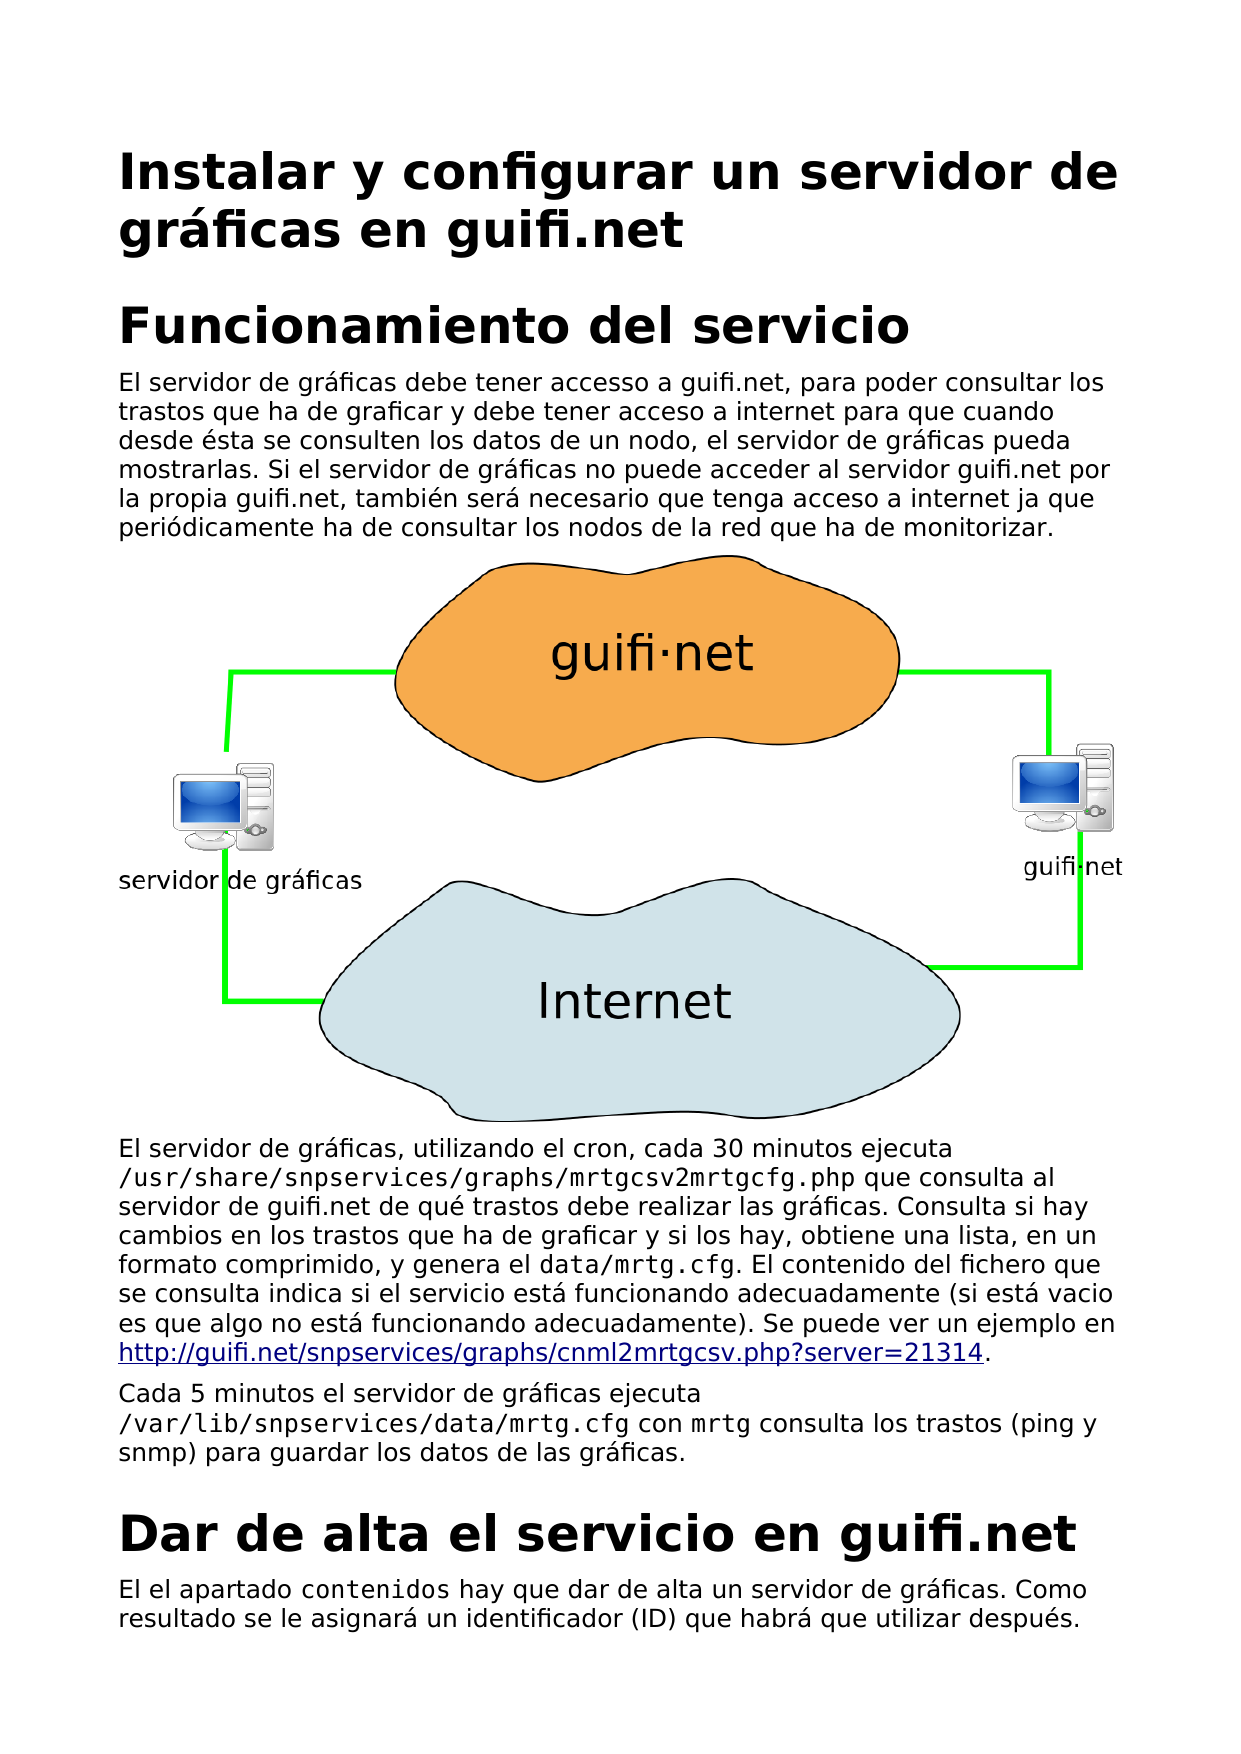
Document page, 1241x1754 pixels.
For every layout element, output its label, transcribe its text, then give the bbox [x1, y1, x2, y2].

text El servidor de gráficas debe tener accesso a guifi.net, para poder consultar los trastos que ha de graficar y debe tener acceso a internet para que cuando desde ésta se consulten los datos de un nodo, el servidor de gráficas pueda mostrarlas. Si el servidor de gráficas no puede acceder al servidor guifi.net por la propia guifi.net, también será necesario que tenga acceso a internet ja que periódicamente ha de consultar los nodos de la red que ha de monitorizar. [118, 368, 1122, 543]
picture [118, 555, 1123, 1122]
text El el apartado contenidos hay que dar de alta un servidor de gráficas. Como resultado se le asignará un identificador (ID) que habrá que utilizar después. [118, 1575, 1122, 1634]
text Cada 5 minutos el servidor de gráficas ejecuta /var/lib/snpservices/data/mrtg.cfg con mrtg consulta los trastos (ping y snmp) para guardar los datos de las gráficas. [118, 1379, 1122, 1467]
text El servidor de gráficas, utilizando el cron, cada 30 minutos ejecuta /usr/share/snpservices/graphs/mrtgcsv2mrtgcfg.php que consulta al servidor de guifi.net de qué trastos debe realizar las gráficas. Consulta si hay cambios en los trastos que ha de graficar y si los hay, obtiene una lista, en un formato comprimido, y genera el data/mrtg.cfg. El contenido del fichero que se consulta indica si el servicio está funcionando adecuadamente (si está vacio es que algo no está funcionando adecuadamente). Se puede ver un ejemplo en http://guifi.net/snpservices/graphs/cnml2mrtgcsv.php?server=21314. [118, 1134, 1122, 1367]
subtitle Funcionamiento del servicio [118, 297, 1122, 355]
subtitle Dar de alta el servicio en guifi.net [118, 1504, 1122, 1563]
subtitle Instalar y configurar un servidor de gráficas en guifi.net [118, 143, 1122, 259]
